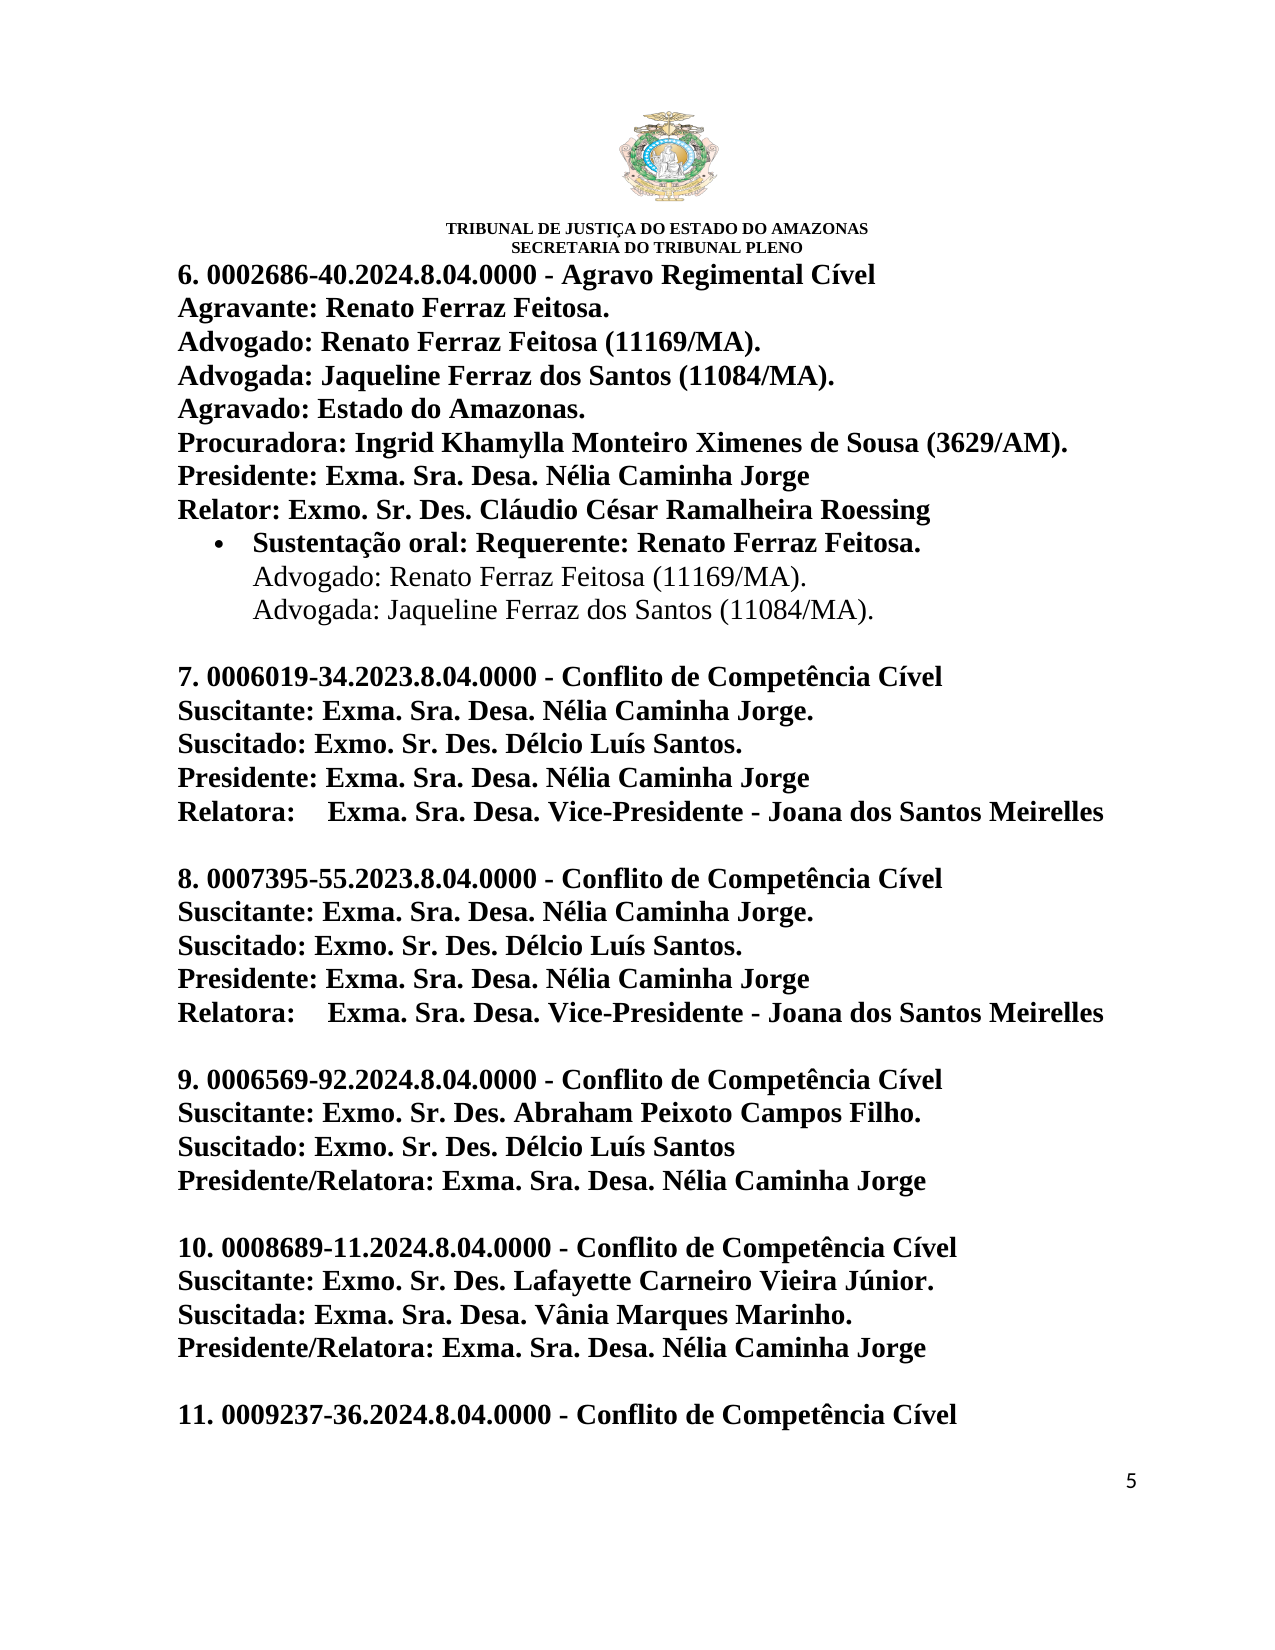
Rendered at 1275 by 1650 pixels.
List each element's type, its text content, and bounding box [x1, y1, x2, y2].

text Advogada: Jaqueline Ferraz dos Santos (11084/MA). Agravado: Estado do Amazonas. [177, 358, 1137, 425]
text Suscitante: Exma. Sra. Desa. Nélia Caminha Jorge. Suscitado: Exmo. Sr. Des. Délcio Luís Santos. Presidente: Exma. Sra. Desa. Nélia Caminha Jorge [177, 894, 1137, 995]
text Procuradora: Ingrid Khamylla Monteiro Ximenes de Sousa (3629/AM). Presidente: Exma. Sra. Desa. Nélia Caminha Jorge [177, 425, 1137, 492]
text Relatora: Exma. Sra. Desa. Vice-Presidente - Joana dos Santos Meirelles [177, 995, 1137, 1028]
text 9. 0006569-92.2024.8.04.0000 - Conflito de Competência Cível [177, 1062, 1137, 1096]
text 10. 0008689-11.2024.8.04.0000 - Conflito de Competência Cível [177, 1230, 1137, 1263]
text Suscitante: Exmo. Sr. Des. Abraham Peixoto Campos Filho. Suscitado: Exmo. Sr. Des. Délcio Luís Santos [177, 1096, 1137, 1163]
text Agravante: Renato Ferraz Feitosa. Advogado: Renato Ferraz Feitosa (11169/MA). [177, 291, 1137, 358]
text 6. 0002686-40.2024.8.04.0000 - Agravo Regimental Cível [177, 257, 1137, 291]
text Suscitante: Exma. Sra. Desa. Nélia Caminha Jorge. Suscitado: Exmo. Sr. Des. Délcio Luís Santos. Presidente: Exma. Sra. Desa. Nélia Caminha Jorge [177, 693, 1137, 794]
text Advogada: Jaqueline Ferraz dos Santos (11084/MA). [252, 592, 1137, 626]
picture [598, 101, 739, 211]
text Relator: Exmo. Sr. Des. Cláudio César Ramalheira Roessing [177, 492, 1137, 525]
text 11. 0009237-36.2024.8.04.0000 - Conflito de Competência Cível [177, 1397, 1137, 1431]
text Suscitante: Exmo. Sr. Des. Lafayette Carneiro Vieira Júnior. Suscitada: Exma. Sra. Desa. Vânia Marques Marinho. Presidente/Relatora: Exma. Sra. Desa. Nélia Caminha Jorge [177, 1263, 1137, 1364]
list Sustentação oral: Requerente: Renato Ferraz Feitosa. Advogado: Renato Ferraz Feitosa (11169/MA). [215, 525, 1137, 592]
text 8. 0007395-55.2023.8.04.0000 - Conflito de Competência Cível [177, 861, 1137, 894]
text 7. 0006019-34.2023.8.04.0000 - Conflito de Competência Cível [177, 659, 1137, 693]
text Presidente/Relatora: Exma. Sra. Desa. Nélia Caminha Jorge [177, 1163, 1137, 1196]
text Relatora: Exma. Sra. Desa. Vice-Presidente - Joana dos Santos Meirelles [177, 794, 1137, 827]
